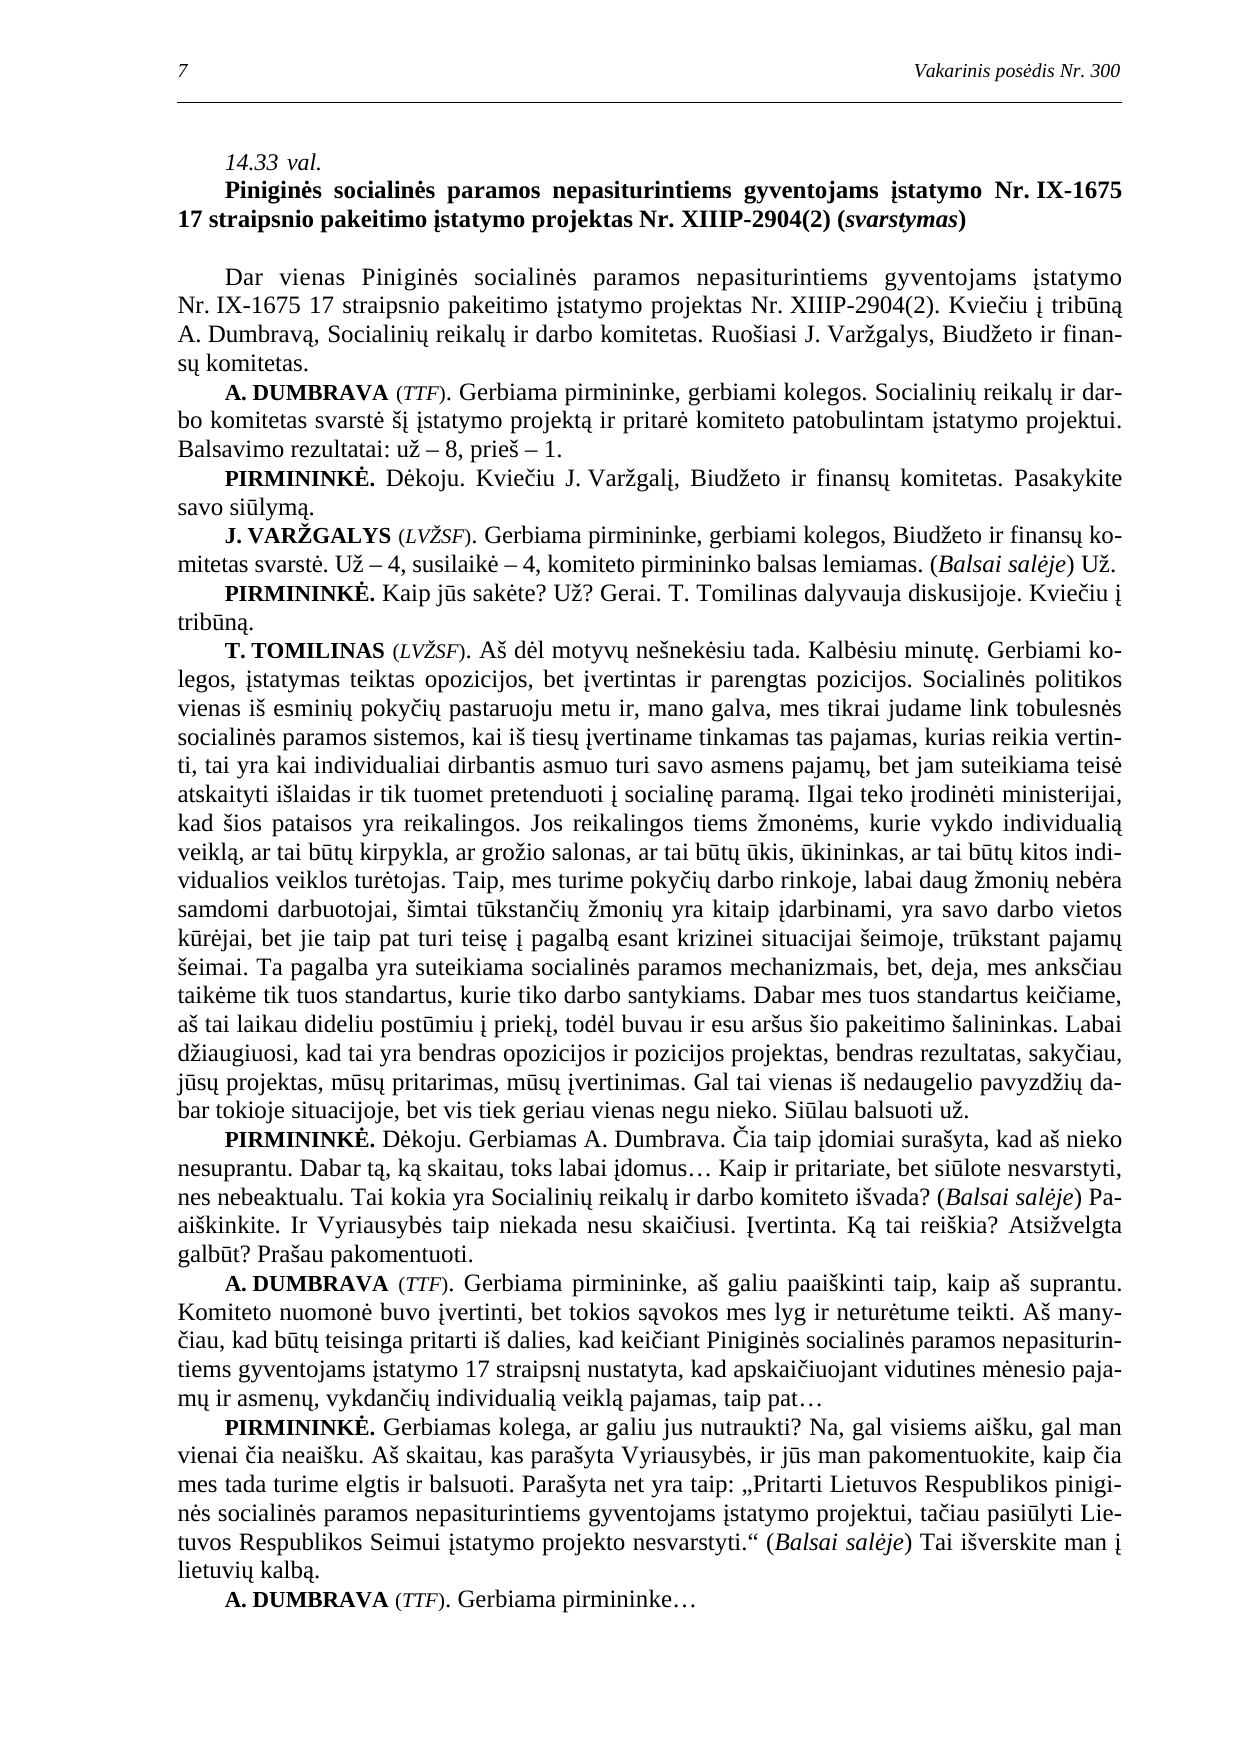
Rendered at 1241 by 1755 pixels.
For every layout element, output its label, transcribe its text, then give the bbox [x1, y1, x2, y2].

text 14.33 val. [224, 148, 1122, 175]
text PIRMININKĖ. Dė­ko­ju. Ger­bia­mas A. Dumb­ra­va. Čia taip įdo­miai su­ra­šy­ta, kad aš nie­ko ne­su­pran­tu. Da­bar tą, ką skai­tau, toks la­bai įdo­mus… Kaip ir pri­ta­ria­te, bet siū­lo­te ne­svars­ty­ti, nes ne­be­ak­tu­a­lu. Tai ko­kia yra So­cia­li­nių rei­ka­lų ir dar­bo ko­mi­te­to iš­va­da? (Bal­sai sa­lė­je) Pa­aiš­kin­ki­te. Ir Vy­riau­sy­bės taip nie­ka­da ne­su skai­čiu­si. Įver­tin­ta. Ką tai reiš­kia? At­si­žvelg­ta gal­būt? Pra­šau pa­ko­men­tuo­ti. [177, 1124, 1122, 1268]
text A. DUMBRAVA (TTF). Ger­bia­ma pir­mi­nin­ke, ger­bia­mi ko­le­gos. So­cia­li­nių rei­ka­lų ir dar­bo ko­mi­te­tas svars­tė šį įsta­ty­mo pro­jek­tą ir pri­ta­rė ko­mi­te­to pa­to­bu­lin­tam įsta­ty­mo pro­jek­tui. Bal­sa­vi­mo re­zul­ta­tai: už – 8, prieš – 1. [177, 377, 1122, 463]
text PIRMININKĖ. Kaip jūs sa­kė­te? Už? Ge­rai. T. To­mi­li­nas da­ly­vau­ja dis­ku­si­jo­je. Kvie­čiu į tri­bū­ną. [177, 578, 1122, 635]
text J. VARŽGALYS (LVŽSF). Ger­bia­ma pir­mi­nin­ke, ger­bia­mi ko­le­gos, Biu­dže­to ir fi­nan­sų ko­mi­te­tas svars­tė. Už – 4, su­si­lai­kė – 4, ko­mi­te­to pir­mi­nin­ko bal­sas le­mia­mas. (Bal­sai sa­lė­je) Už. [177, 520, 1122, 578]
text PIRMININKĖ. Ger­bia­mas ko­le­ga, ar ga­liu jus nu­trauk­ti? Na, gal vi­siems aiš­ku, gal man vie­nai čia ne­aiš­ku. Aš skai­tau, kas pa­ra­šy­ta Vy­riau­sy­bės, ir jūs man pa­ko­men­tuo­ki­te, kaip čia mes ta­da tu­ri­me elg­tis ir bal­suo­ti. Pa­ra­šy­ta net yra taip: „Pri­tar­ti Lie­tu­vos Res­pub­li­kos pi­ni­gi­nės so­cia­li­nės pa­ra­mos ne­pa­si­tu­rin­tiems gy­ven­to­jams įsta­ty­mo pro­jek­tui, ta­čiau pa­siū­ly­ti Lie­tu­vos Res­pub­li­kos Sei­mui įsta­ty­mo pro­jek­to ne­svars­ty­ti.“ (Bal­sai sa­lė­je) Tai iš­vers­ki­te man į lie­tu­vių kal­bą. [177, 1412, 1122, 1584]
text PIRMININKĖ. Dė­ko­ju. Kvie­čiu J. Varž­ga­lį, Biu­dže­to ir fi­nan­sų ko­mi­te­tas. Pa­sa­ky­ki­te sa­vo siū­ly­mą. [177, 463, 1122, 520]
text Pi­ni­gi­nės so­cia­li­nės pa­ra­mos ne­pa­si­tu­rin­tiems gy­ven­to­jams įsta­ty­mo Nr. IX-1675 17 straips­nio pa­kei­ti­mo įsta­ty­mo pro­jek­tas Nr. XIIIP-2904(2) (svars­ty­mas) [177, 175, 1122, 233]
text T. TOMILINAS (LVŽSF). Aš dėl mo­ty­vų neš­ne­kė­siu ta­da. Kal­bė­siu mi­nu­tę. Ger­bia­mi ko­le­gos, įsta­ty­mas teik­tas opo­zi­ci­jos, bet įver­tin­tas ir pa­reng­tas po­zi­ci­jos. So­cia­li­nės po­li­ti­kos vie­nas iš es­mi­nių po­ky­čių pas­ta­ruo­ju me­tu ir, ma­no gal­va, mes tik­rai ju­da­me link to­bu­les­nės so­cia­li­nės pa­ra­mos sis­te­mos, kai iš tie­sų įver­ti­na­me tin­ka­mas tas pa­ja­mas, ku­rias rei­kia ver­tin­ti, tai yra kai in­di­vi­du­a­liai dir­ban­tis as­muo tu­ri sa­vo as­mens pa­ja­mų, bet jam su­tei­kia­ma tei­sė at­skai­ty­ti iš­lai­das ir tik tuo­met pre­ten­duo­ti į so­cia­li­nę pa­ra­mą. Il­gai te­ko įro­di­nė­ti mi­nis­te­ri­jai, kad šios pa­tai­sos yra rei­ka­lin­gos. Jos rei­ka­lin­gos tiems žmo­nėms, ku­rie vyk­do in­di­vi­du­a­lią veik­lą, ar tai bū­tų kir­pyk­la, ar gro­žio sa­lo­nas, ar tai bū­tų ūkis, ūki­nin­kas, ar tai bū­tų ki­tos in­di­vi­du­a­lios veik­los tu­rė­to­jas. Taip, mes tu­ri­me po­ky­čių dar­bo rin­ko­je, la­bai daug žmo­nių ne­bė­ra sam­do­mi dar­buo­to­jai, šim­tai tūks­tan­čių žmo­nių yra ki­taip įdar­bi­na­mi, yra sa­vo dar­bo vie­tos kū­rė­jai, bet jie taip pat tu­ri tei­sę į pa­gal­bą esant kri­zi­nei si­tu­a­ci­jai šei­mo­je, trūks­tant pa­ja­mų šei­mai. Ta pa­gal­ba yra su­tei­kia­ma so­cia­li­nės pa­ra­mos me­cha­niz­mais, bet, de­ja, mes anks­čiau tai­kė­me tik tuos stan­dar­tus, ku­rie ti­ko dar­bo san­ty­kiams. Da­bar mes tuos stan­dar­tus kei­čia­me, aš tai lai­kau di­de­liu po­stū­miu į prie­kį, to­dėl bu­vau ir esu ar­šus šio pa­kei­ti­mo ša­li­nin­kas. La­bai džiau­giuo­si, kad tai yra ben­dras opo­zi­ci­jos ir po­zi­ci­jos pro­jek­tas, ben­dras re­zul­ta­tas, sa­ky­čiau, jū­sų pro­jek­tas, mū­sų pri­ta­ri­mas, mū­sų įver­ti­ni­mas. Gal tai vie­nas iš ne­dau­ge­lio pa­vyz­džių da­bar to­kio­je si­tu­a­ci­jo­je, bet vis tiek ge­riau vie­nas ne­gu nie­ko. Siū­lau bal­suo­ti už. [177, 635, 1122, 1124]
text A. DUMBRAVA (TTF). Ger­bia­ma pir­mi­nin­ke, aš ga­liu pa­aiš­kin­ti taip, kaip aš su­pran­tu. Ko­mi­te­to nuo­mo­nė bu­vo įver­tin­ti, bet to­kios są­vo­kos mes lyg ir ne­tu­rė­tu­me teik­ti. Aš ma­ny­čiau, kad bū­tų tei­sin­ga pri­tar­ti iš da­lies, kad kei­čiant Pi­ni­gi­nės so­cia­li­nės pa­ra­mos ne­pa­si­tu­rin­tiems gy­ven­to­jams įsta­ty­mo 17 straips­nį nu­sta­ty­ta, kad ap­skai­čiuo­jant vi­du­ti­nes mė­ne­sio pa­ja­mų ir as­me­nų, vyk­dan­čių in­di­vi­du­a­lią veik­lą pa­ja­mas, taip pat… [177, 1268, 1122, 1412]
text Dar vie­nas Pi­ni­gi­nės so­cia­li­nės pa­ra­mos ne­pa­si­tu­rin­tiems gy­ven­to­jams įsta­ty­mo Nr. IX-1675 17 straips­nio pa­kei­ti­mo įsta­ty­mo pro­jek­tas Nr. XIIIP-2904(2). Kvie­čiu į tri­bū­ną A. Dumb­ra­vą, So­cia­li­nių rei­ka­lų ir dar­bo ko­mi­te­tas. Ruo­šia­si J. Varž­ga­lys, Biu­dže­to ir fi­nan­sų ko­mi­te­tas. [177, 262, 1122, 377]
text A. DUMBRAVA (TTF). Ger­bia­ma pir­mi­nin­ke… [177, 1584, 1122, 1613]
